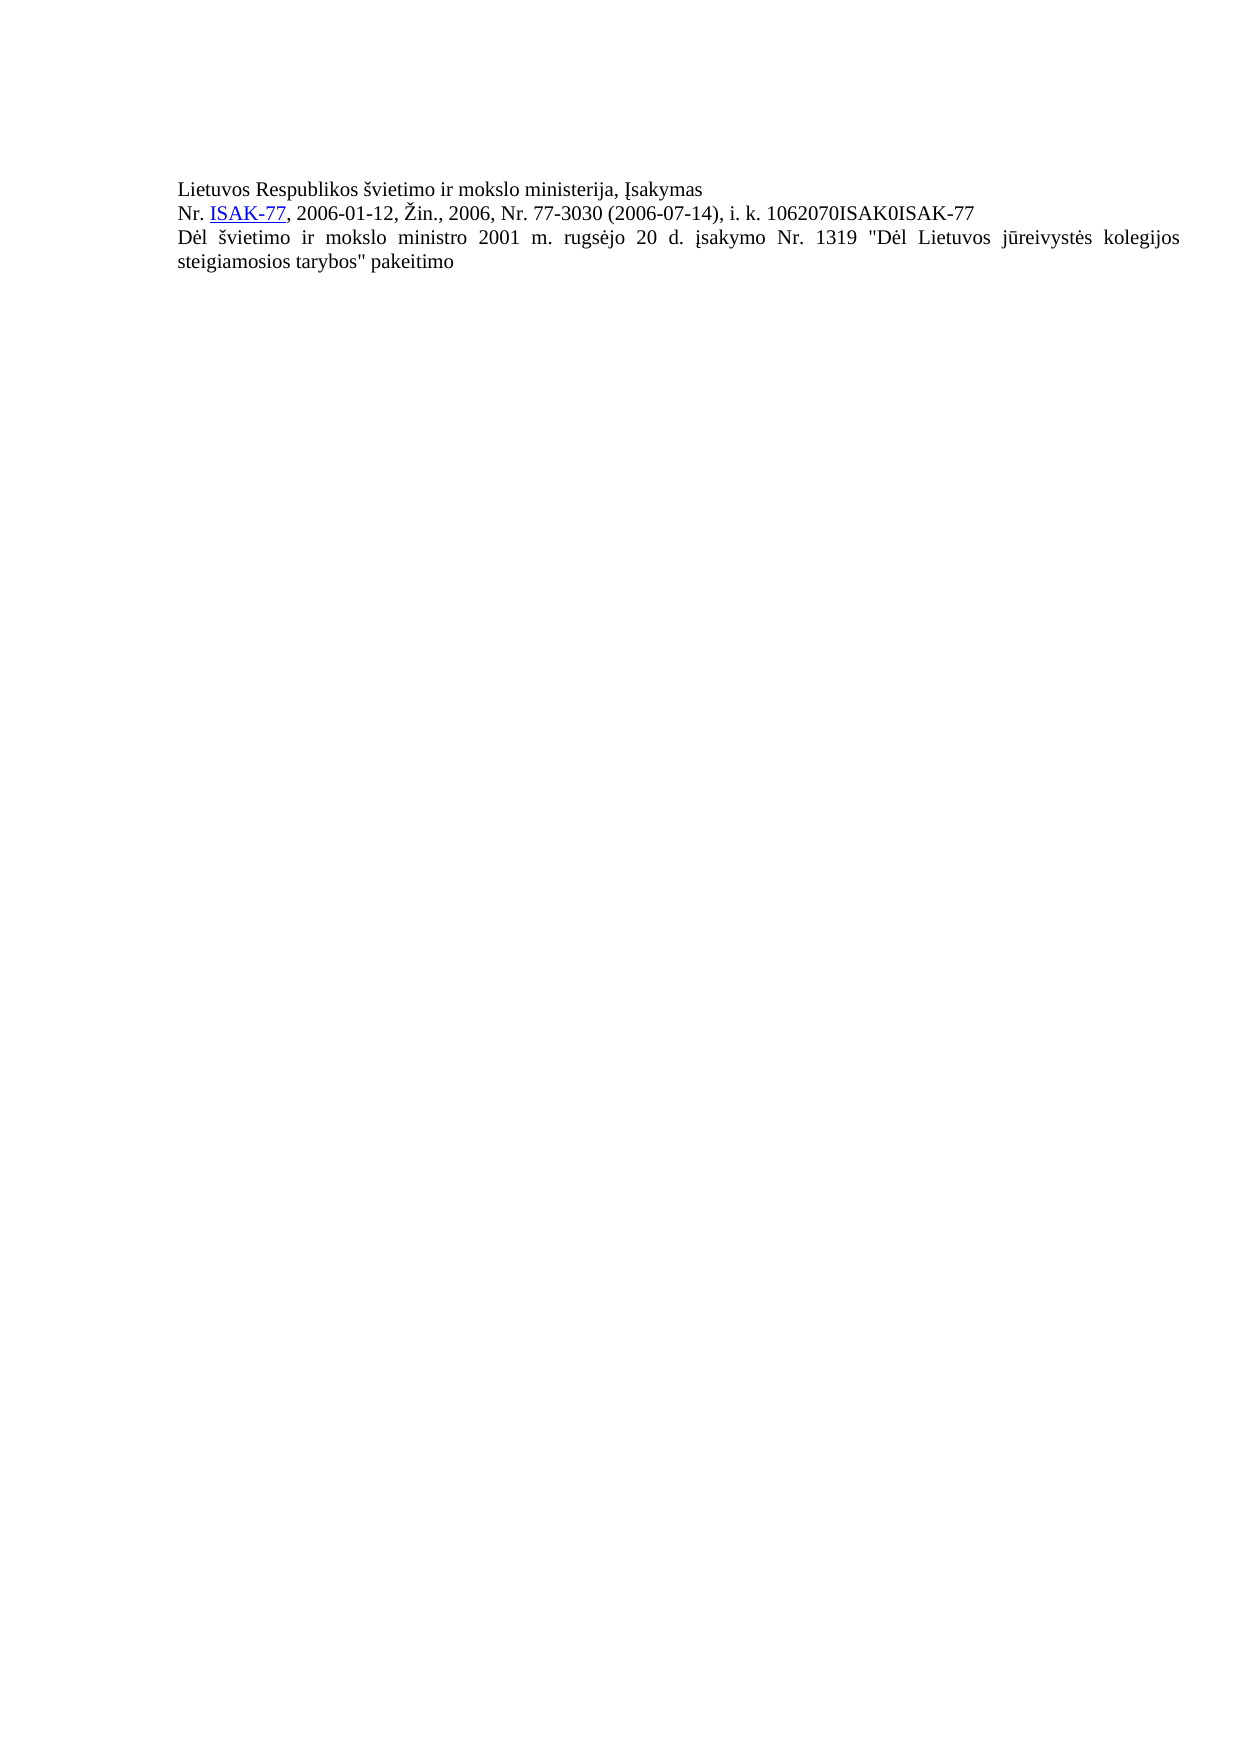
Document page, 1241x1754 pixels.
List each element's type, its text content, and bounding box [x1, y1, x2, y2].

text Dėl švietimo ir mokslo ministro 2001 m. rugsėjo 20 d. įsakymo Nr. 1319 "Dėl Lietuvos jūreivystės kolegijos steigiamosios tarybos" pakeitimo [177, 225, 1181, 273]
text Nr. ISAK-77, 2006-01-12, Žin., 2006, Nr. 77-3030 (2006-07-14), i. k. 1062070ISAK0ISAK-77 [177, 201, 1181, 225]
text Lietuvos Respublikos švietimo ir mokslo ministerija, Įsakymas [177, 177, 1181, 201]
